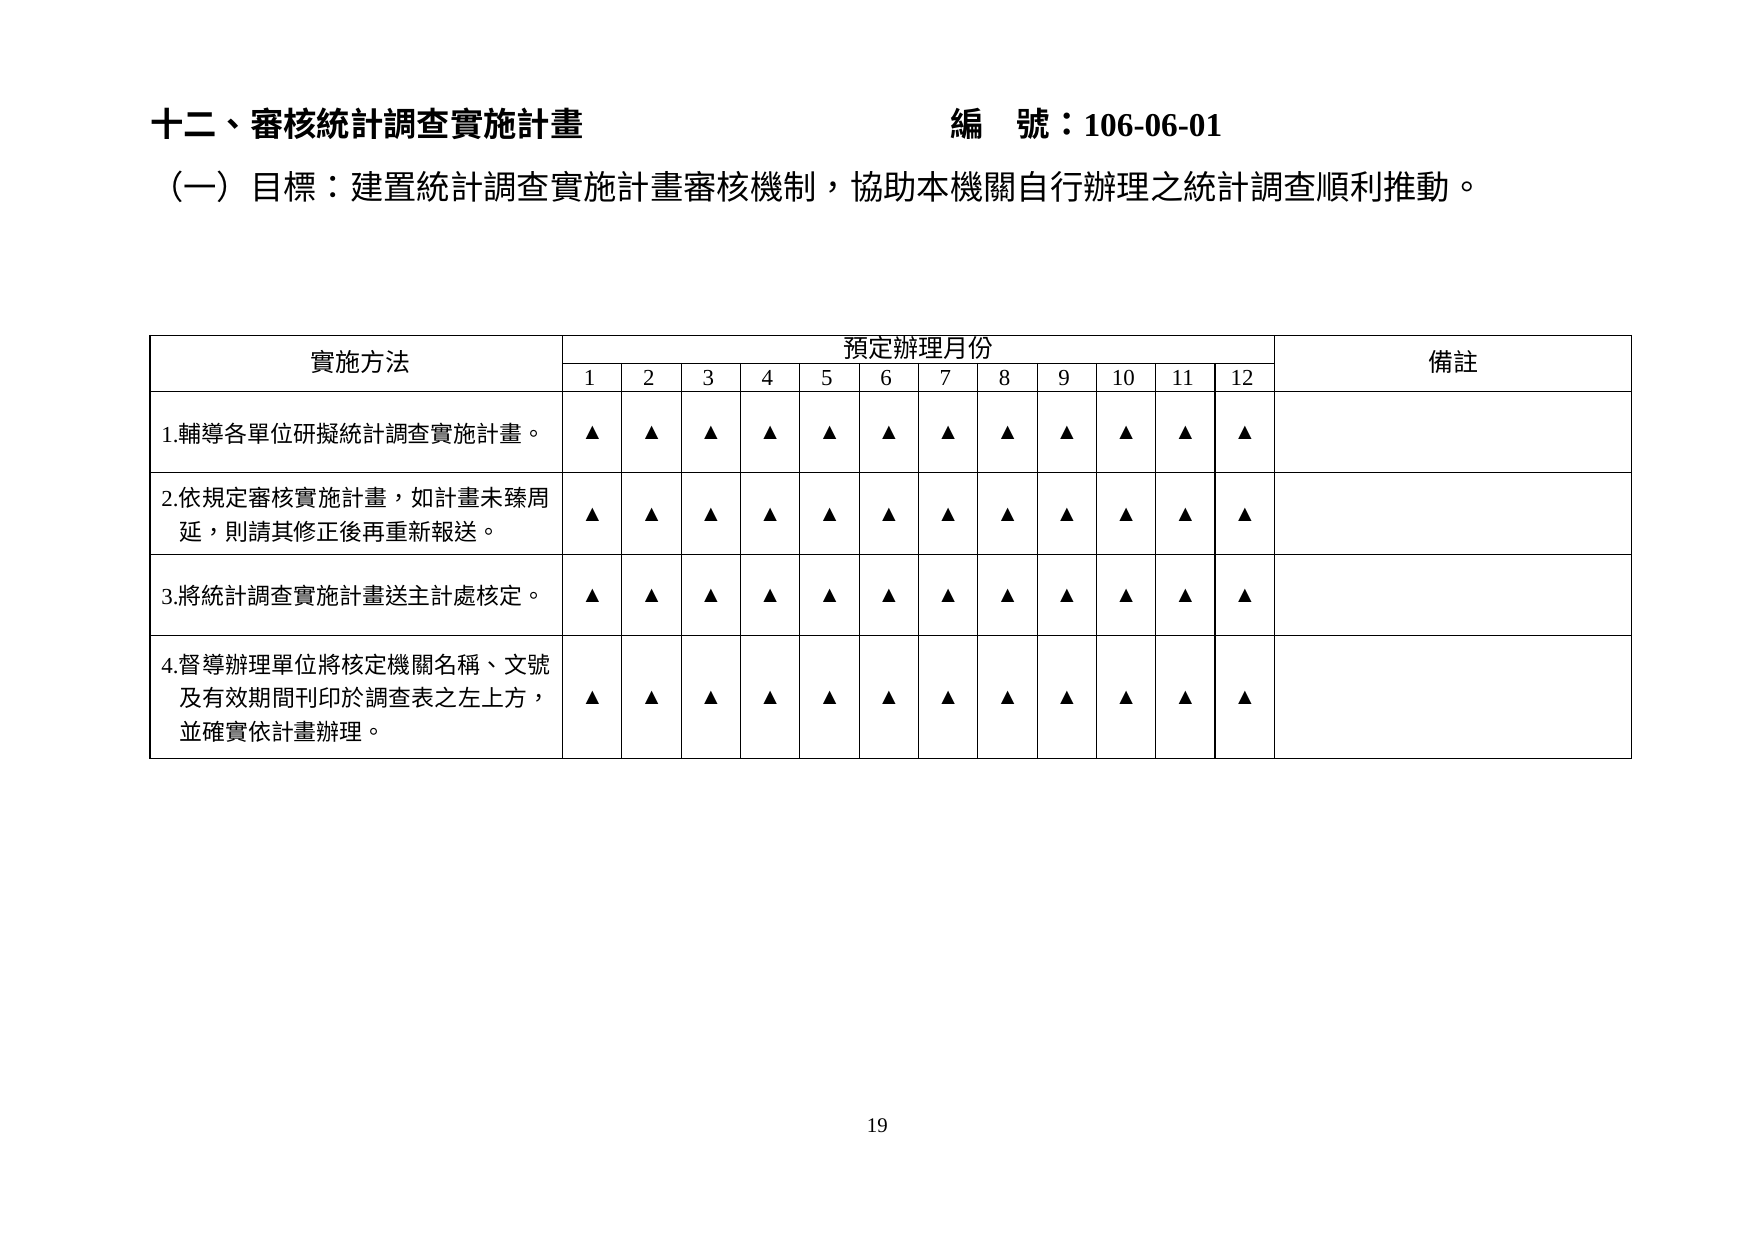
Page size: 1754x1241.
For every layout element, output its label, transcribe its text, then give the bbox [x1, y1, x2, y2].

table_cell ▲ [860, 473, 918, 553]
text （一）目標：建置統計調查實施計畫審核機制，協助本機關自行辦理之統計調查順利推動。 [150, 147, 1594, 222]
table_cell ▲ [1038, 473, 1096, 553]
table_cell ▲ [800, 555, 859, 635]
table_cell ▲ [919, 555, 977, 635]
table_cell ▲ [622, 473, 681, 553]
table_cell [1275, 555, 1631, 635]
table_cell ▲ [1038, 392, 1096, 472]
table_cell 2 [622, 364, 681, 391]
table_cell ▲ [741, 473, 799, 553]
table_cell ▲ [860, 555, 918, 635]
table_cell 12 [1216, 364, 1274, 391]
table_cell ▲ [919, 473, 977, 553]
table_cell ▲ [563, 473, 621, 553]
table_cell ▲ [860, 636, 918, 757]
table_cell ▲ [1216, 473, 1274, 553]
table_cell ▲ [860, 392, 918, 472]
table_header 備註 [1275, 336, 1631, 391]
table_cell ▲ [800, 392, 859, 472]
table_cell ▲ [1097, 392, 1155, 472]
table_header 實施方法 [151, 336, 562, 391]
table_cell 4 [741, 364, 799, 391]
table_cell ▲ [1156, 636, 1214, 757]
table_cell ▲ [978, 636, 1037, 757]
table_cell ▲ [1156, 473, 1214, 553]
table_cell 3.將統計調查實施計畫送主計處核定。 [151, 555, 562, 635]
table_cell ▲ [1156, 555, 1214, 635]
table_cell ▲ [919, 392, 977, 472]
table_cell 8 [978, 364, 1037, 391]
table_cell ▲ [741, 555, 799, 635]
table_cell 7 [919, 364, 977, 391]
table_cell ▲ [1216, 636, 1274, 757]
table_cell 1 [563, 364, 621, 391]
table_cell ▲ [682, 555, 740, 635]
table_cell ▲ [1156, 392, 1214, 472]
table_header 預定辦理月份 [563, 336, 1274, 363]
table_cell 6 [860, 364, 918, 391]
table_cell 5 [800, 364, 859, 391]
table_cell ▲ [682, 392, 740, 472]
table_cell ▲ [563, 392, 621, 472]
table_cell ▲ [978, 392, 1037, 472]
table_cell ▲ [1097, 473, 1155, 553]
table_cell ▲ [800, 473, 859, 553]
table_cell ▲ [1216, 392, 1274, 472]
table_cell ▲ [682, 473, 740, 553]
table_cell ▲ [800, 636, 859, 757]
table_cell ▲ [622, 555, 681, 635]
table_cell ▲ [978, 555, 1037, 635]
table_cell ▲ [682, 636, 740, 757]
table_cell ▲ [563, 555, 621, 635]
table_cell ▲ [1097, 636, 1155, 757]
table_cell 11 [1156, 364, 1214, 391]
table_cell [1275, 636, 1631, 757]
table_cell ▲ [741, 392, 799, 472]
table_cell ▲ [741, 636, 799, 757]
table_cell [1275, 473, 1631, 553]
table_cell ▲ [919, 636, 977, 757]
table_cell ▲ [978, 473, 1037, 553]
text （二）實施方法： [150, 241, 1604, 316]
table_cell [1275, 392, 1631, 472]
table_cell ▲ [1097, 555, 1155, 635]
table_cell ▲ [1216, 555, 1274, 635]
table_cell 1.輔導各單位研擬統計調查實施計畫。 [151, 392, 562, 472]
table_cell 9 [1038, 364, 1096, 391]
text 十二、審核統計調查實施計畫 編 號：106-06-01 [150, 95, 1604, 147]
table_cell ▲ [1038, 555, 1096, 635]
table_cell ▲ [622, 636, 681, 757]
table_cell 10 [1097, 364, 1155, 391]
table_cell 4.督導辦理單位將核定機關名稱、文號及有效期間刊印於調查表之左上方，並確實依計畫辦理。 [151, 636, 562, 757]
table_cell ▲ [563, 636, 621, 757]
table_cell ▲ [1038, 636, 1096, 757]
table_cell ▲ [622, 392, 681, 472]
table_cell 3 [682, 364, 740, 391]
table_cell 2.依規定審核實施計畫，如計畫未臻周延，則請其修正後再重新報送。 [151, 473, 562, 553]
